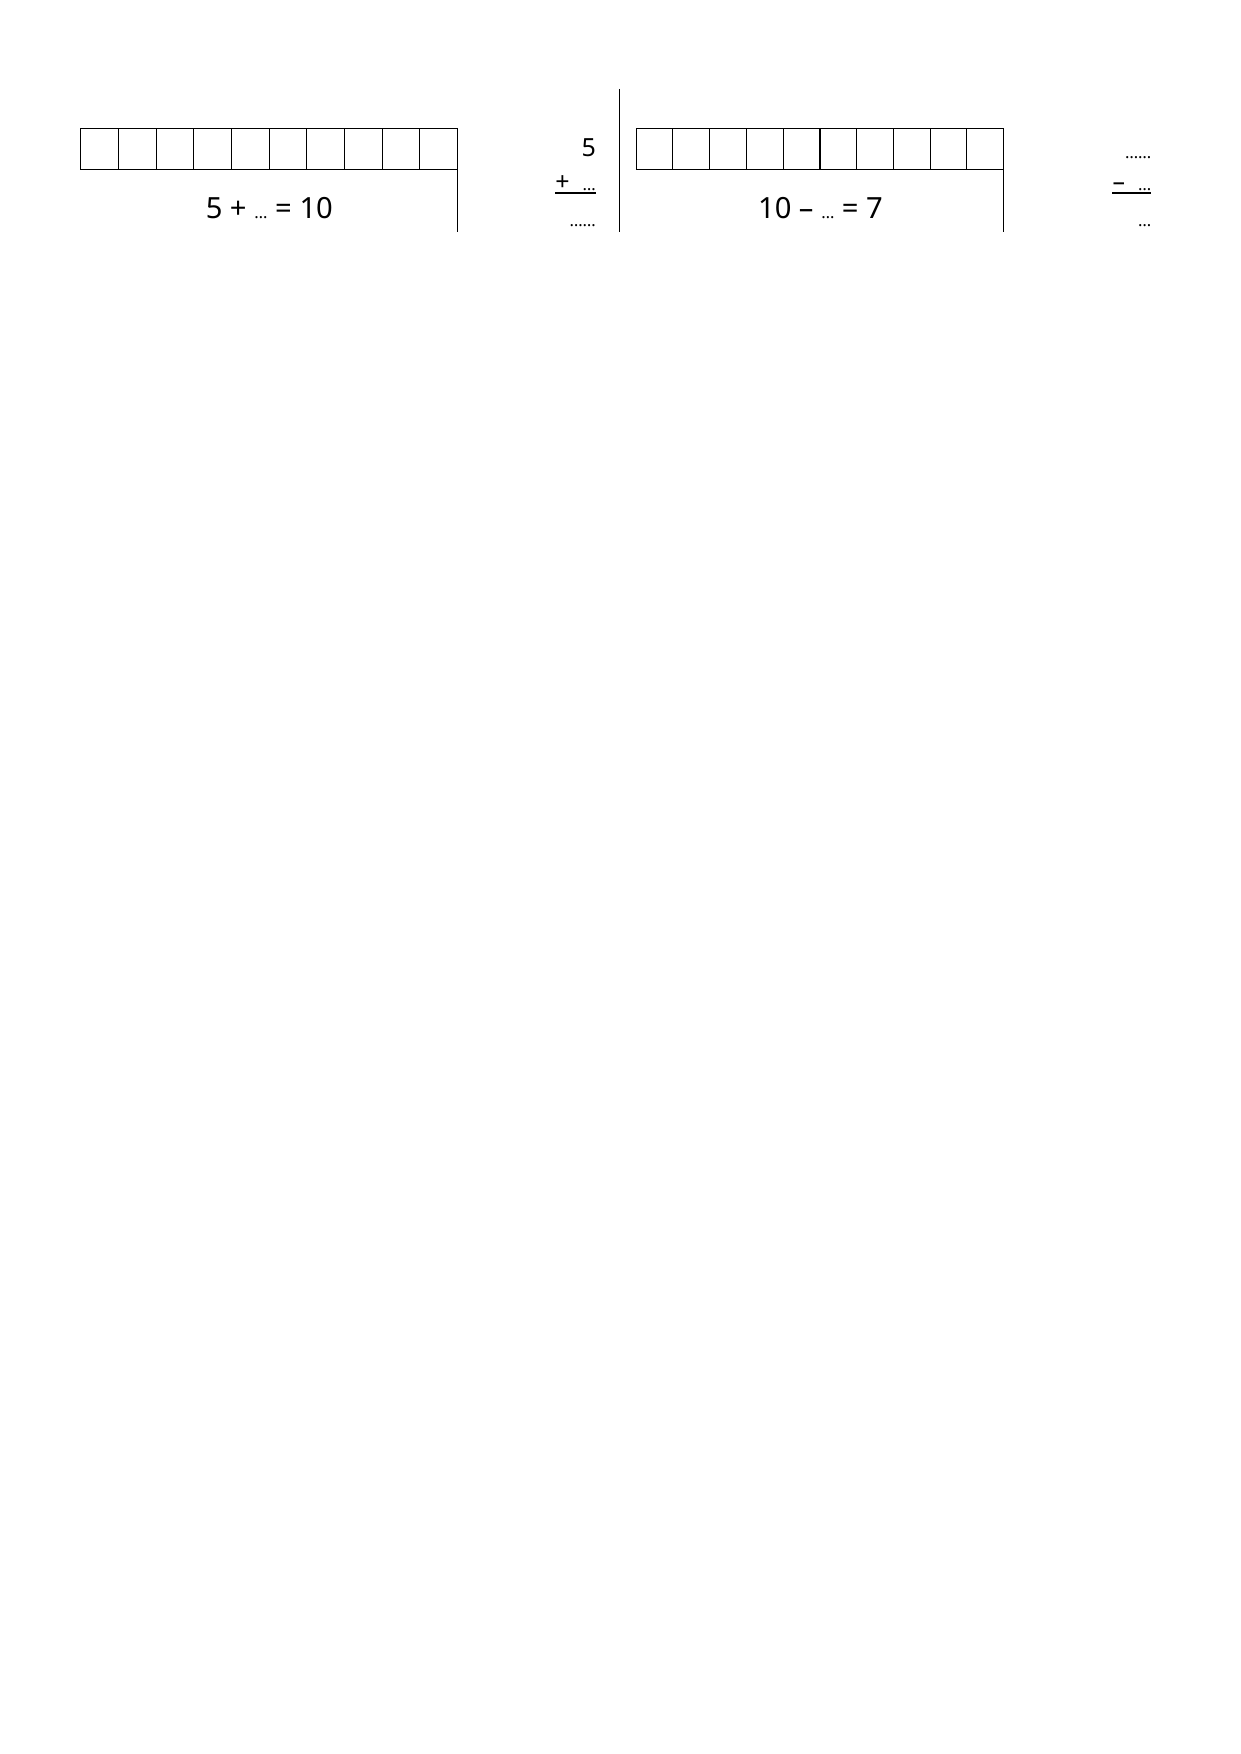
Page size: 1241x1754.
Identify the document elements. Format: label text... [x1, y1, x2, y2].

table_cell [603, 89, 619, 128]
table_cell [620, 128, 636, 169]
table_cell [157, 129, 193, 169]
table_cell [603, 128, 619, 169]
table_cell 5 + … = 10 [81, 187, 457, 232]
table_cell [81, 89, 603, 128]
table_cell [345, 129, 382, 169]
table_cell [81, 170, 457, 187]
table_cell [637, 170, 1003, 187]
table_cell [270, 129, 306, 169]
table_cell [673, 129, 709, 169]
table_cell [821, 129, 856, 169]
table_cell [603, 169, 619, 187]
table_cell 5 + … …… [458, 128, 603, 232]
table_cell [620, 187, 637, 232]
table_cell [894, 129, 930, 169]
table_cell …… – … … [1004, 128, 1158, 232]
table_cell [931, 129, 966, 169]
table_cell 10 – … = 7 [637, 187, 1003, 232]
table_cell [710, 129, 746, 169]
table_cell [194, 129, 231, 169]
table_cell [620, 89, 637, 128]
table_cell [603, 187, 619, 232]
table_cell [620, 169, 637, 187]
table_cell [81, 129, 118, 169]
table_cell [967, 129, 1003, 169]
table_cell [747, 129, 783, 169]
table_cell [383, 129, 419, 169]
table_cell [307, 129, 344, 169]
table_cell [119, 129, 156, 169]
table_cell [857, 129, 893, 169]
table_cell [784, 129, 819, 169]
table_cell [232, 129, 269, 169]
table_cell [420, 129, 457, 169]
table_cell [637, 89, 1158, 128]
table_cell [637, 129, 672, 169]
